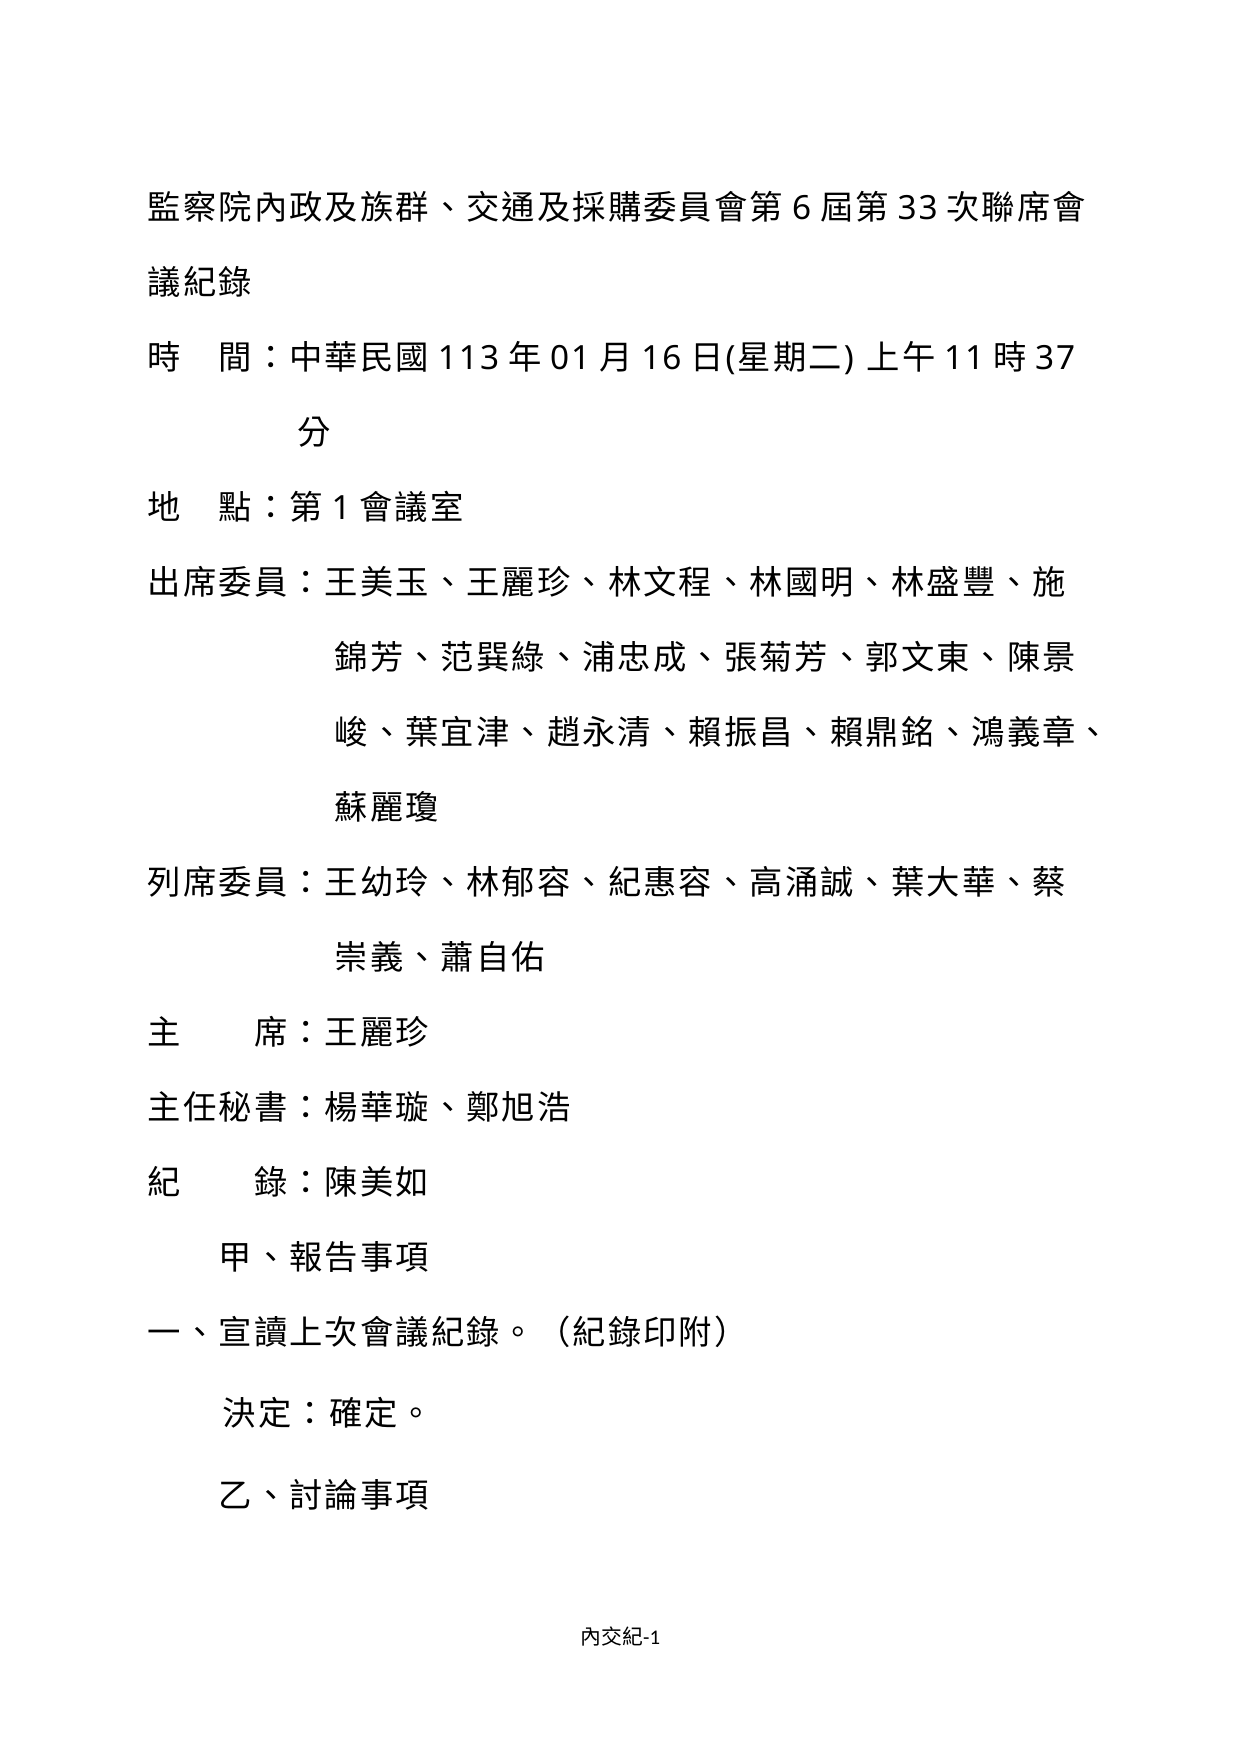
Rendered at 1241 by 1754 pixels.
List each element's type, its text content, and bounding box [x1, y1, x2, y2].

text 一、宣讀上次會議紀錄。（紀錄印附） [139, 1289, 1101, 1370]
text 監察院內政及族群、交通及採購委員會第6屆第33次聯席會議紀錄 [139, 166, 1101, 318]
text 主任秘書：楊華璇、鄭旭浩 [148, 1068, 1092, 1143]
text 甲、報告事項 [148, 1218, 1092, 1289]
text 決定：確定。 [214, 1372, 1101, 1451]
text 紀 錄：陳美如 [148, 1143, 1092, 1218]
text 乙、討論事項 [139, 1453, 1101, 1532]
text 主 席：王麗珍 [148, 993, 1092, 1068]
text 列席委員：王幼玲、林郁容、紀惠容、高涌誠、葉大華、蔡崇義、蕭自佑 [148, 843, 1092, 993]
text 時 間：中華民國113年01月16日(星期二) 上午11時37分 [148, 318, 1092, 468]
text 出席委員：王美玉、王麗珍、林文程、林國明、林盛豐、施錦芳、范巽綠、浦忠成、張菊芳、郭文東、陳景峻、葉宜津、趙永清、賴振昌、賴鼎銘、鴻義章、蘇麗瓊 [148, 543, 1092, 843]
text 地 點：第1會議室 [148, 468, 1092, 543]
